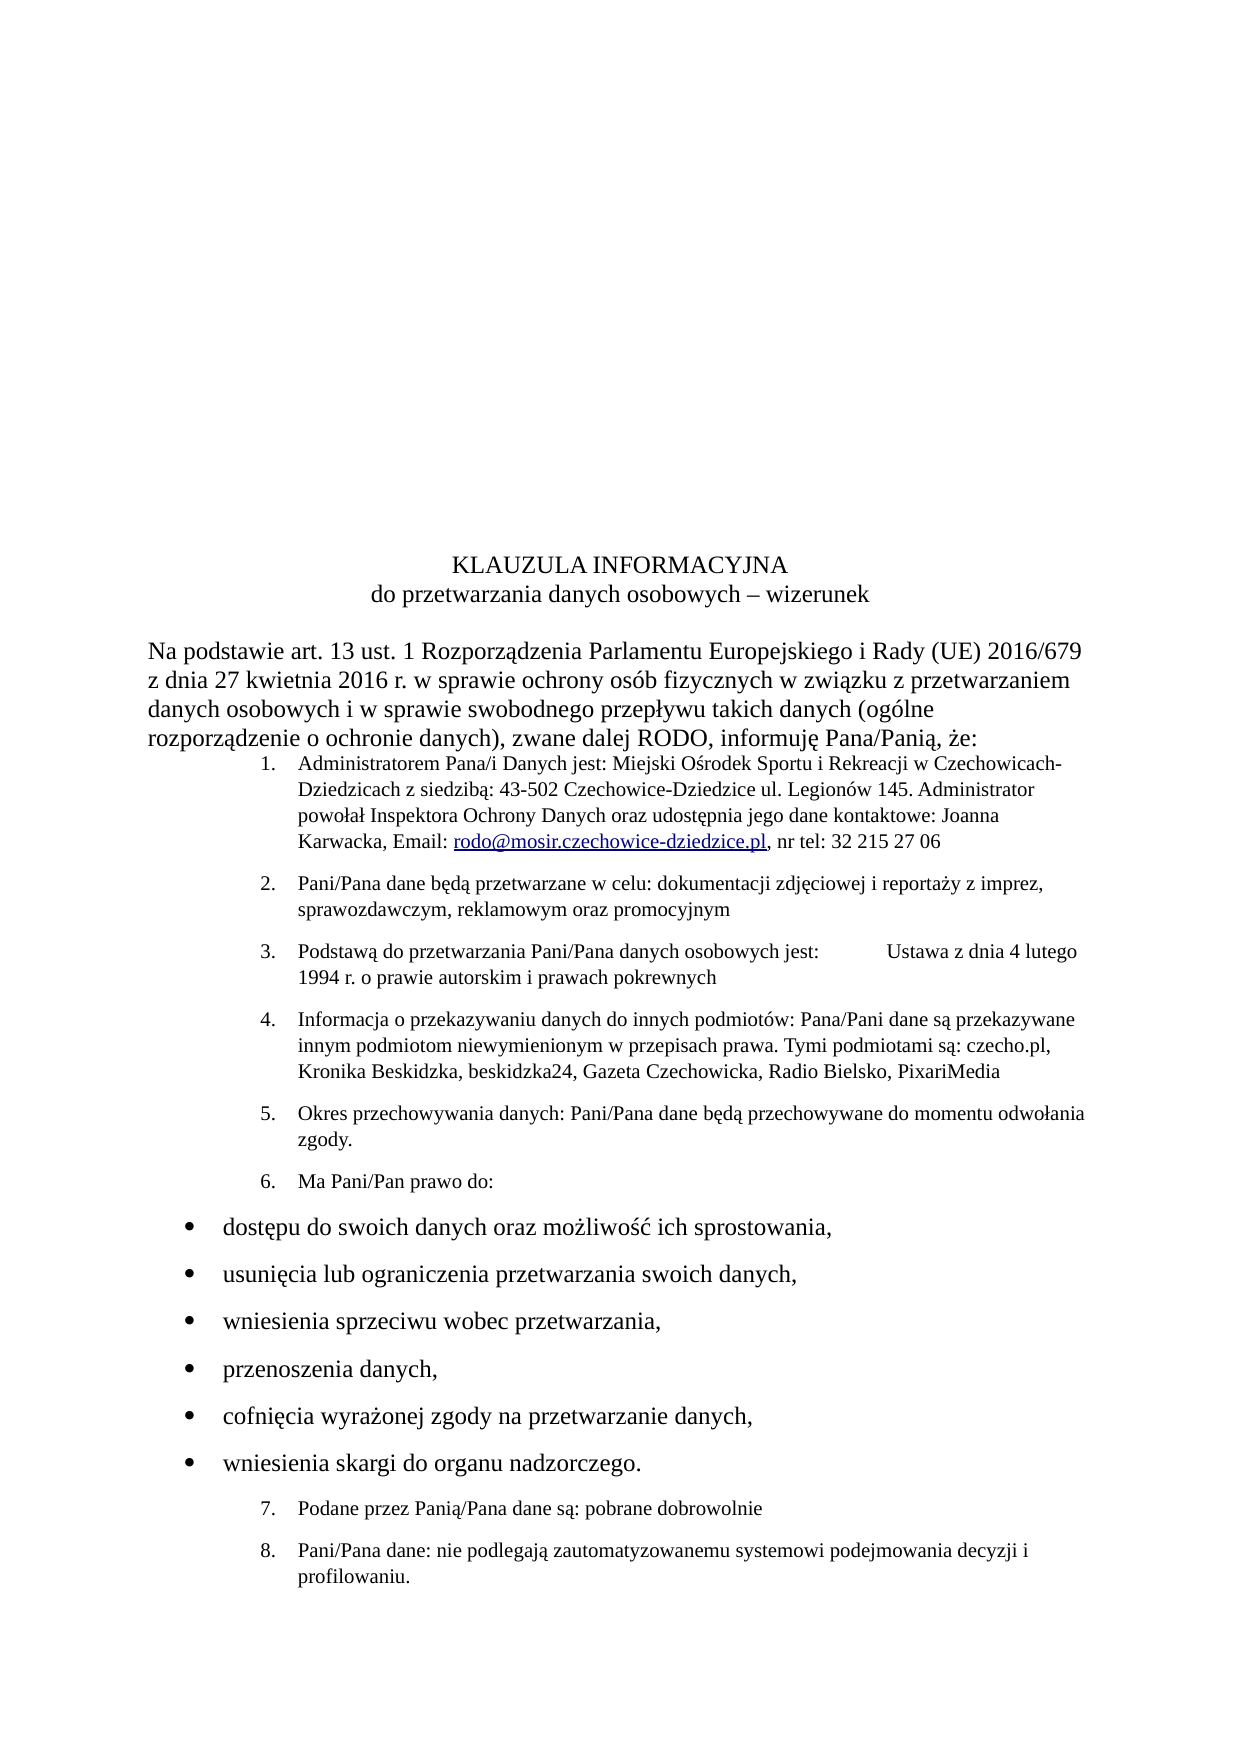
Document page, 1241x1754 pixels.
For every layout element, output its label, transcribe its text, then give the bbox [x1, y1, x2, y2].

list przenoszenia danych, [185, 1354, 1093, 1382]
list cofnięcia wyrażonej zgody na przetwarzanie danych, [185, 1401, 1093, 1430]
text KLAUZULA INFORMACYJNA [148, 550, 1093, 579]
list Administratorem Pana/i Danych jest: Miejski Ośrodek Sportu i Rekreacji w Czechowicach-Dziedzicach z siedzibą: 43-502 Czechowice-Dziedzice ul. Legionów 145. Administrator powołał Inspektora Ochrony Danych oraz udostępnia jego dane kontaktowe: Joanna Karwacka, Email: rodo@mosir.czechowice-dziedzice.pl, nr tel: 32 215 27 06 [260, 751, 1093, 853]
list Pani/Pana dane: nie podlegają zautomatyzowanemu systemowi podejmowania decyzji i profilowaniu. [260, 1538, 1093, 1588]
list dostępu do swoich danych oraz możliwość ich sprostowania, [185, 1212, 1093, 1240]
text do przetwarzania danych osobowych – wizerunek [148, 579, 1093, 608]
list Informacja o przekazywaniu danych do innych podmiotów: Pana/Pani dane są przekazywane innym podmiotom niewymienionym w przepisach prawa. Tymi podmiotami są: czecho.pl, Kronika Beskidzka, beskidzka24, Gazeta Czechowicka, Radio Bielsko, PixariMedia [260, 1007, 1093, 1083]
list Podstawą do przetwarzania Pani/Pana danych osobowych jest: Ustawa z dnia 4 lutego 1994 r. o prawie autorskim i prawach pokrewnych [260, 939, 1093, 989]
list Pani/Pana dane będą przetwarzane w celu: dokumentacji zdjęciowej i reportaży z imprez, sprawozdawczym, reklamowym oraz promocyjnym [260, 871, 1093, 921]
list Ma Pani/Pan prawo do: [260, 1169, 1093, 1193]
list Podane przez Panią/Pana dane są: pobrane dobrowolnie [260, 1496, 1093, 1520]
text Na podstawie art. 13 ust. 1 Rozporządzenia Parlamentu Europejskiego i Rady (UE) 2016/679 z dnia 27 kwietnia 2016 r. w sprawie ochrony osób fizycznych w związku z przetwarzaniem danych osobowych i w sprawie swobodnego przepływu takich danych (ogólne rozporządzenie o ochronie danych), zwane dalej RODO, informuję Pana/Panią, że: [148, 636, 1093, 751]
list wniesienia sprzeciwu wobec przetwarzania, [185, 1306, 1093, 1335]
list wniesienia skargi do organu nadzorczego. [185, 1448, 1093, 1477]
list Okres przechowywania danych: Pani/Pana dane będą przechowywane do momentu odwołania zgody. [260, 1101, 1093, 1151]
list usunięcia lub ograniczenia przetwarzania swoich danych, [185, 1259, 1093, 1288]
